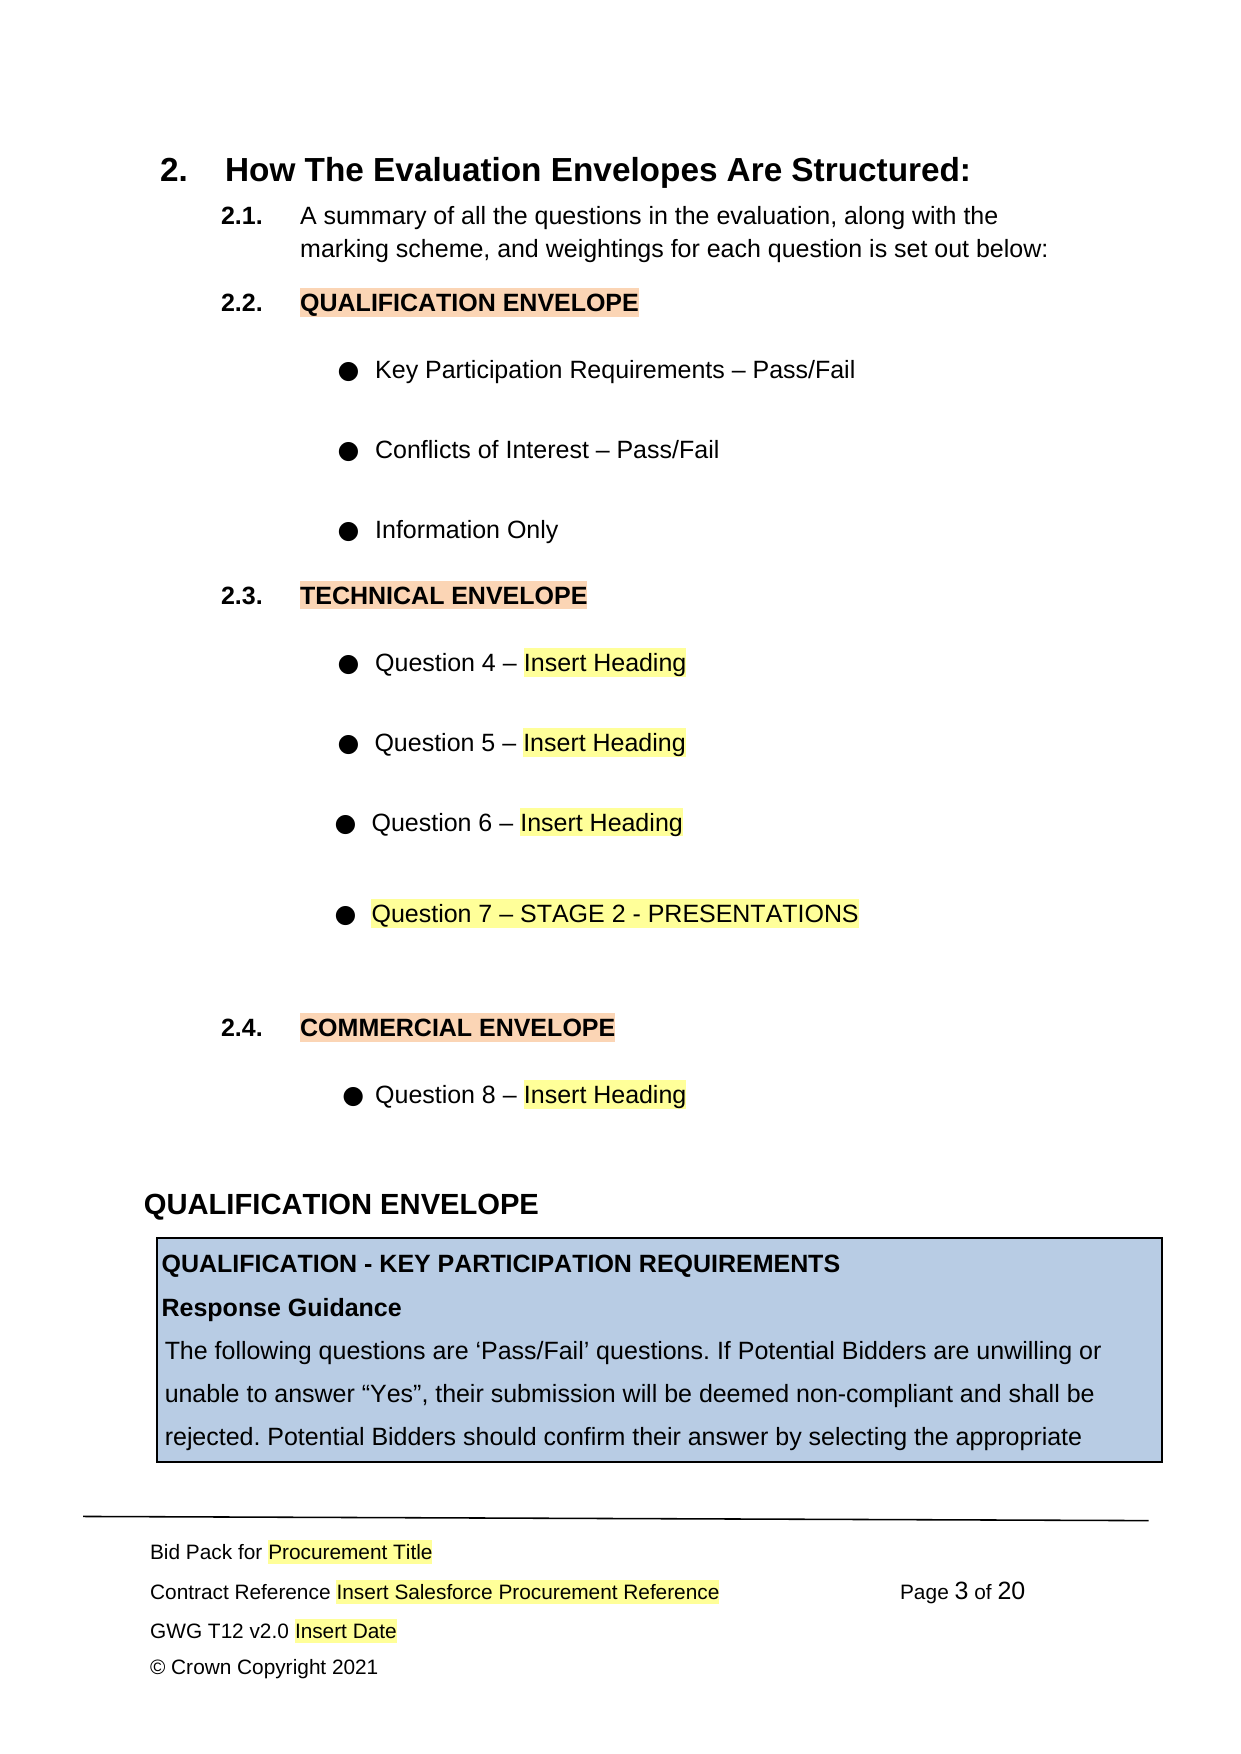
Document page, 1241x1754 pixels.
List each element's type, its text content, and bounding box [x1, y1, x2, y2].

list Question 6 – Insert Heading [334, 794, 1090, 845]
subtitle Information Only [337, 501, 1090, 552]
subtitle A summary of all the questions in the evaluation, along with the marking scheme, and weightings for each question is set out below: [262, 201, 1090, 263]
subtitle TECHNICAL ENVELOPE [262, 581, 1090, 609]
subtitle Question 4 – Insert Heading [337, 634, 1090, 686]
subtitle Question 5 – Insert Heading [337, 714, 1090, 766]
table_header QUALIFICATION - KEY PARTICIPATION REQUIREMENTS Response Guidance The following questions are ‘Pass/Fail’ questions. If Potential Bidders are unwilling or unable to answer “Yes”, their submission will be deemed non-compliant and shall be rejected. Potential Bidders should confirm their answer by selecting the appropriate [158, 1239, 1161, 1461]
list Question 7 – STAGE 2 - PRESENTATIONS [334, 886, 1090, 937]
list Question 8 – Insert Heading [222, 1067, 1090, 1118]
subtitle Conflicts of Interest – Pass/Fail [337, 421, 1090, 473]
subtitle Key Participation Requirements – Pass/Fail [337, 342, 1090, 393]
subtitle QUALIFICATION ENVELOPE [262, 288, 1090, 317]
subtitle How The Evaluation Envelopes Are Structured: [187, 150, 1090, 188]
subtitle COMMERCIAL ENVELOPE [262, 1013, 1090, 1042]
text QUALIFICATION ENVELOPE [144, 1187, 1090, 1220]
